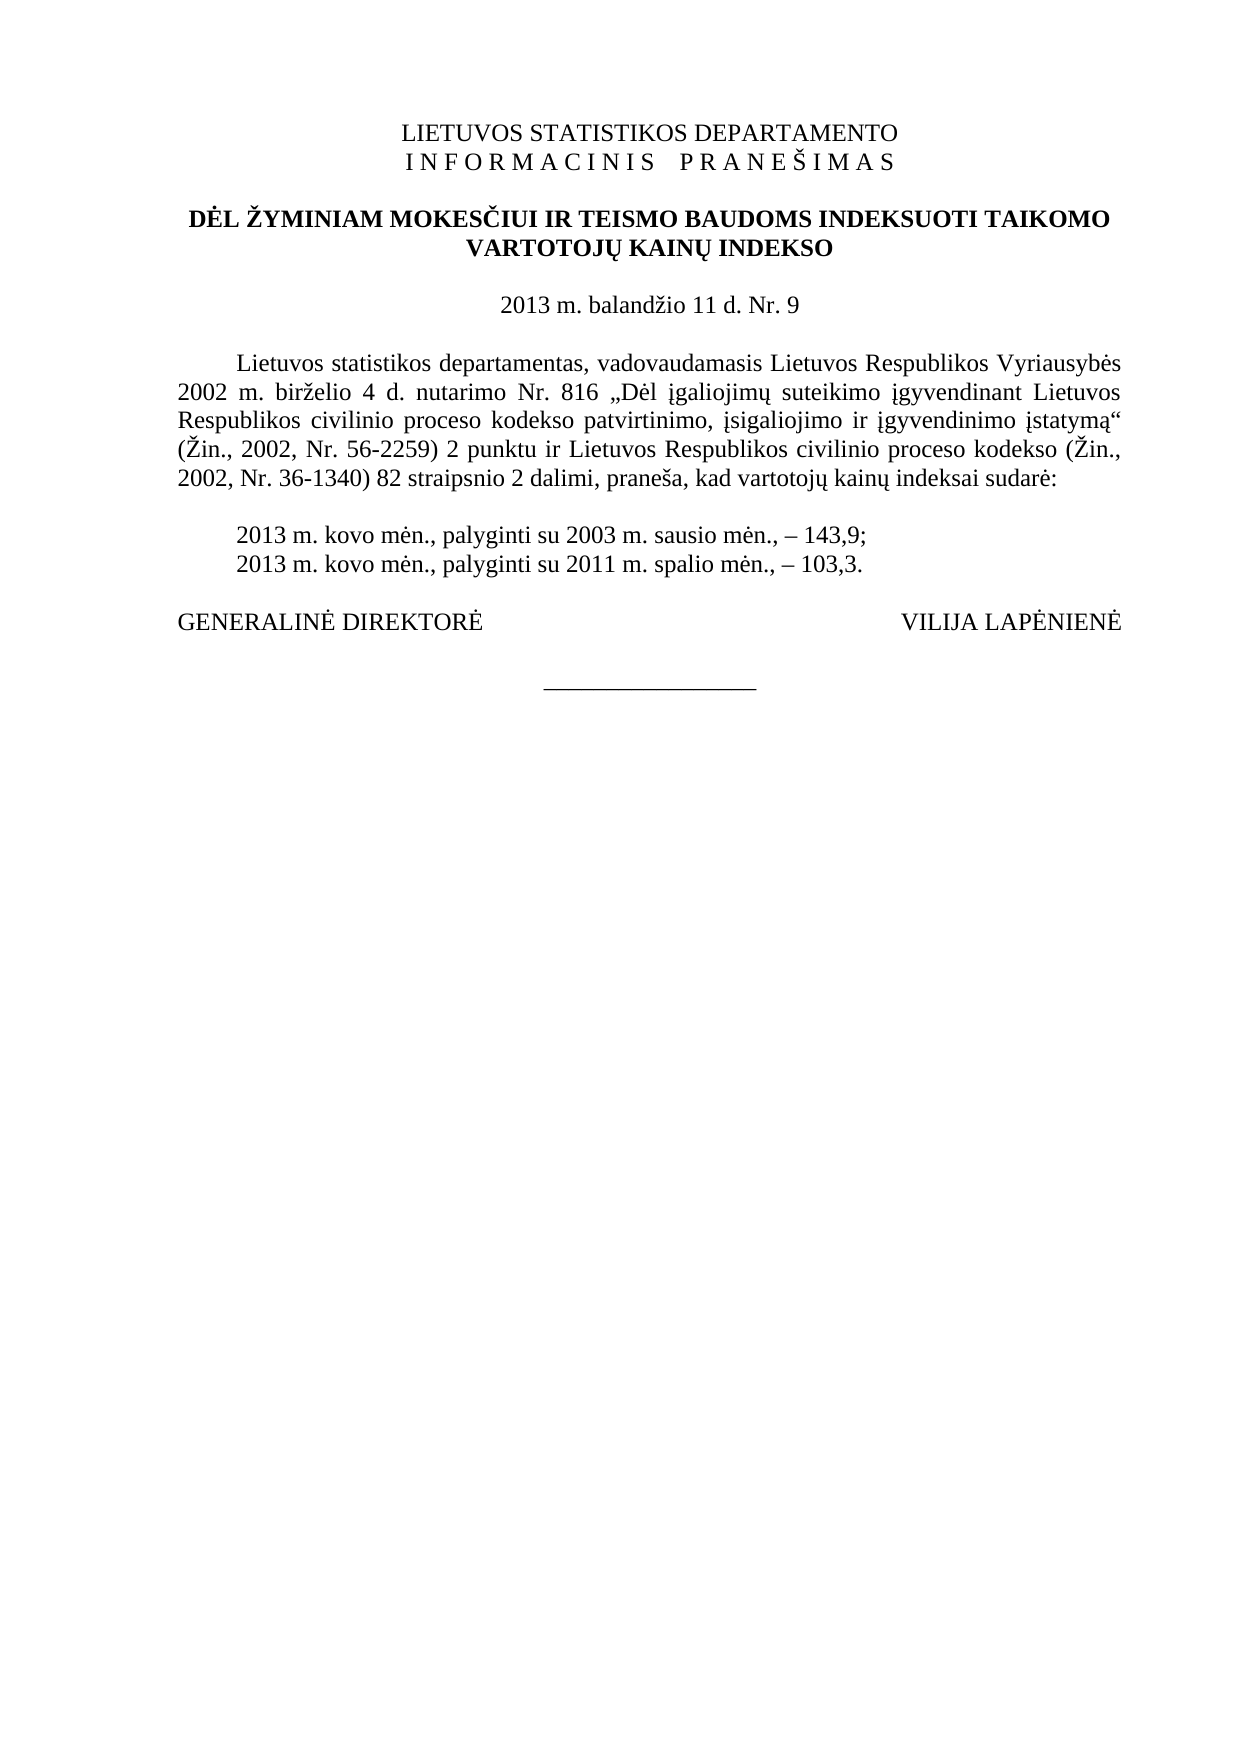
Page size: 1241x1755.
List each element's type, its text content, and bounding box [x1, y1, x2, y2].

text _________________ [177, 664, 1122, 693]
text 2013 m. balandžio 11 d. Nr. 9 [177, 291, 1122, 319]
text Lietuvos statistikos departamentas, vadovaudamasis Lietuvos Respublikos Vyriausybės 2002 m. birželio 4 d. nutarimo Nr. 816 „Dėl įgaliojimų suteikimo įgyvendinant Lietuvos Respublikos civilinio proceso kodekso patvirtinimo, įsigaliojimo ir įgyvendinimo įstatymą“ (Žin., 2002, Nr. 56-2259) 2 punktu ir Lietuvos Respublikos civilinio proceso kodekso (Žin., 2002, Nr. 36-1340) 82 straipsnio 2 dalimi, praneša, kad vartotojų kainų indeksai sudarė: [177, 348, 1122, 492]
text I N F O R M A C I N I S P R A N E Š I M A S [177, 147, 1122, 176]
text Generalinė direktorė Vilija Lapėnienė [177, 607, 1122, 636]
text 2013 m. kovo mėn., palyginti su 2003 m. sausio mėn., – 143,9; [177, 521, 1122, 549]
text 2013 m. kovo mėn., palyginti su 2011 m. spalio mėn., – 103,3. [177, 549, 1122, 578]
text DĖL ŽYMINIAM MOKESČIUI IR TEISMO BAUDOMS INDEKSUOTI TAIKOMO VARTOTOJŲ KAINŲ INDEKSO [177, 204, 1122, 262]
text LIETUVOS STATISTIKOS DEPARTAMENTO [177, 118, 1122, 147]
